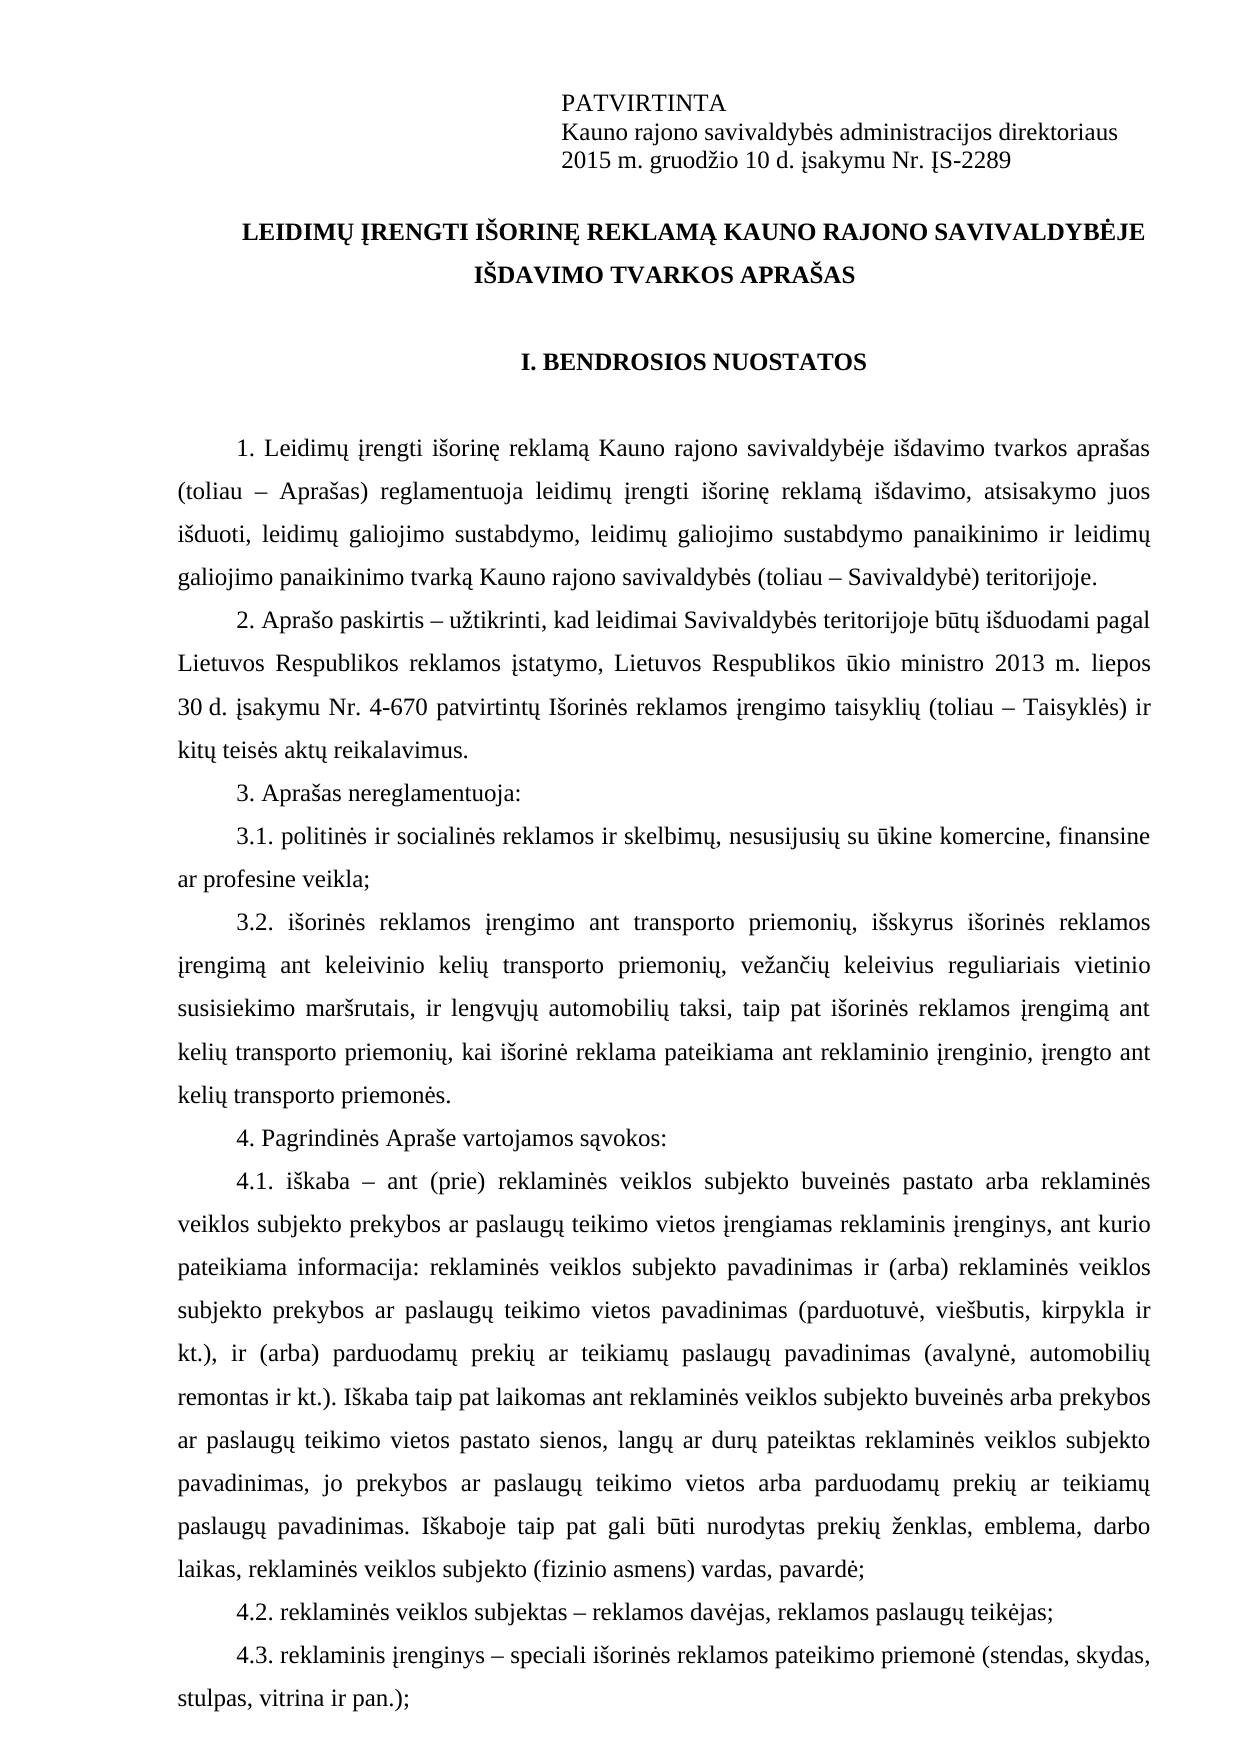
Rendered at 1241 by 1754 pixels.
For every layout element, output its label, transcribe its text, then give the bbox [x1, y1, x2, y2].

text 3. Aprašas nereglamentuoja: [177, 778, 1152, 807]
text PATVIRTINTA [426, 88, 1152, 117]
text 3.1. politinės ir socialinės reklamos ir skelbimų, nesusijusių su ūkine komercine, finansine ar profesine veikla; [177, 821, 1152, 893]
text 4.3. reklaminis įrenginys – speciali išorinės reklamos pateikimo priemonė (stendas, skydas, stulpas, vitrina ir pan.); [177, 1640, 1152, 1712]
text 4.1. iškaba – ant (prie) reklaminės veiklos subjekto buveinės pastato arba reklaminės veiklos subjekto prekybos ar paslaugų teikimo vietos įrengiamas reklaminis įrenginys, ant kurio pateikiama informacija: reklaminės veiklos subjekto pavadinimas ir (arba) reklaminės veiklos subjekto prekybos ar paslaugų teikimo vietos pavadinimas (parduotuvė, viešbutis, kirpykla ir kt.), ir (arba) parduodamų prekių ar teikiamų paslaugų pavadinimas (avalynė, automobilių remontas ir kt.). Iškaba taip pat laikomas ant reklaminės veiklos subjekto buveinės arba prekybos ar paslaugų teikimo vietos pastato sienos, langų ar durų pateiktas reklaminės veiklos subjekto pavadinimas, jo prekybos ar paslaugų teikimo vietos arba parduodamų prekių ar teikiamų paslaugų pavadinimas. Iškaboje taip pat gali būti nurodytas prekių ženklas, emblema, darbo laikas, reklaminės veiklos subjekto (fizinio asmens) vardas, pavardė; [177, 1166, 1152, 1583]
text 1. Leidimų įrengti išorinę reklamą Kauno rajono savivaldybėje išdavimo tvarkos aprašas (toliau – Aprašas) reglamentuoja leidimų įrengti išorinę reklamą išdavimo, atsisakymo juos išduoti, leidimų galiojimo sustabdymo, leidimų galiojimo sustabdymo panaikinimo ir leidimų galiojimo panaikinimo tvarką Kauno rajono savivaldybės (toliau – Savivaldybė) teritorijoje. [177, 433, 1152, 591]
text 4. Pagrindinės Apraše vartojamos sąvokos: [177, 1123, 1152, 1152]
text Kauno rajono savivaldybės administracijos direktoriaus [561, 117, 1152, 145]
text I. BENDROSIOS NUOSTATOS [177, 347, 1152, 375]
text 4.2. reklaminės veiklos subjektas – reklamos davėjas, reklamos paslaugų teikėjas; [177, 1597, 1152, 1626]
text 2015 m. gruodžio 10 d. įsakymu Nr. ĮS-2289 [426, 145, 1152, 174]
text 3.2. išorinės reklamos įrengimo ant transporto priemonių, išskyrus išorinės reklamos įrengimą ant keleivinio kelių transporto priemonių, vežančių keleivius reguliariais vietinio susisiekimo maršrutais, ir lengvųjų automobilių taksi, taip pat išorinės reklamos įrengimą ant kelių transporto priemonių, kai išorinė reklama pateikiama ant reklaminio įrenginio, įrengto ant kelių transporto priemonės. [177, 907, 1152, 1108]
text 2. Aprašo paskirtis – užtikrinti, kad leidimai Savivaldybės teritorijoje būtų išduodami pagal Lietuvos Respublikos reklamos įstatymo, Lietuvos Respublikos ūkio ministro 2013 m. liepos 30 d. įsakymu Nr. 4-670 patvirtintų Išorinės reklamos įrengimo taisyklių (toliau – Taisyklės) ir kitų teisės aktų reikalavimus. [177, 605, 1152, 763]
text LEIDIMŲ ĮRENGTI IŠORINĘ REKLAMĄ KAUNO RAJONO SAVIVALDYBĖJE IŠDAVIMO TVARKOS APRAŠAS [177, 217, 1152, 289]
